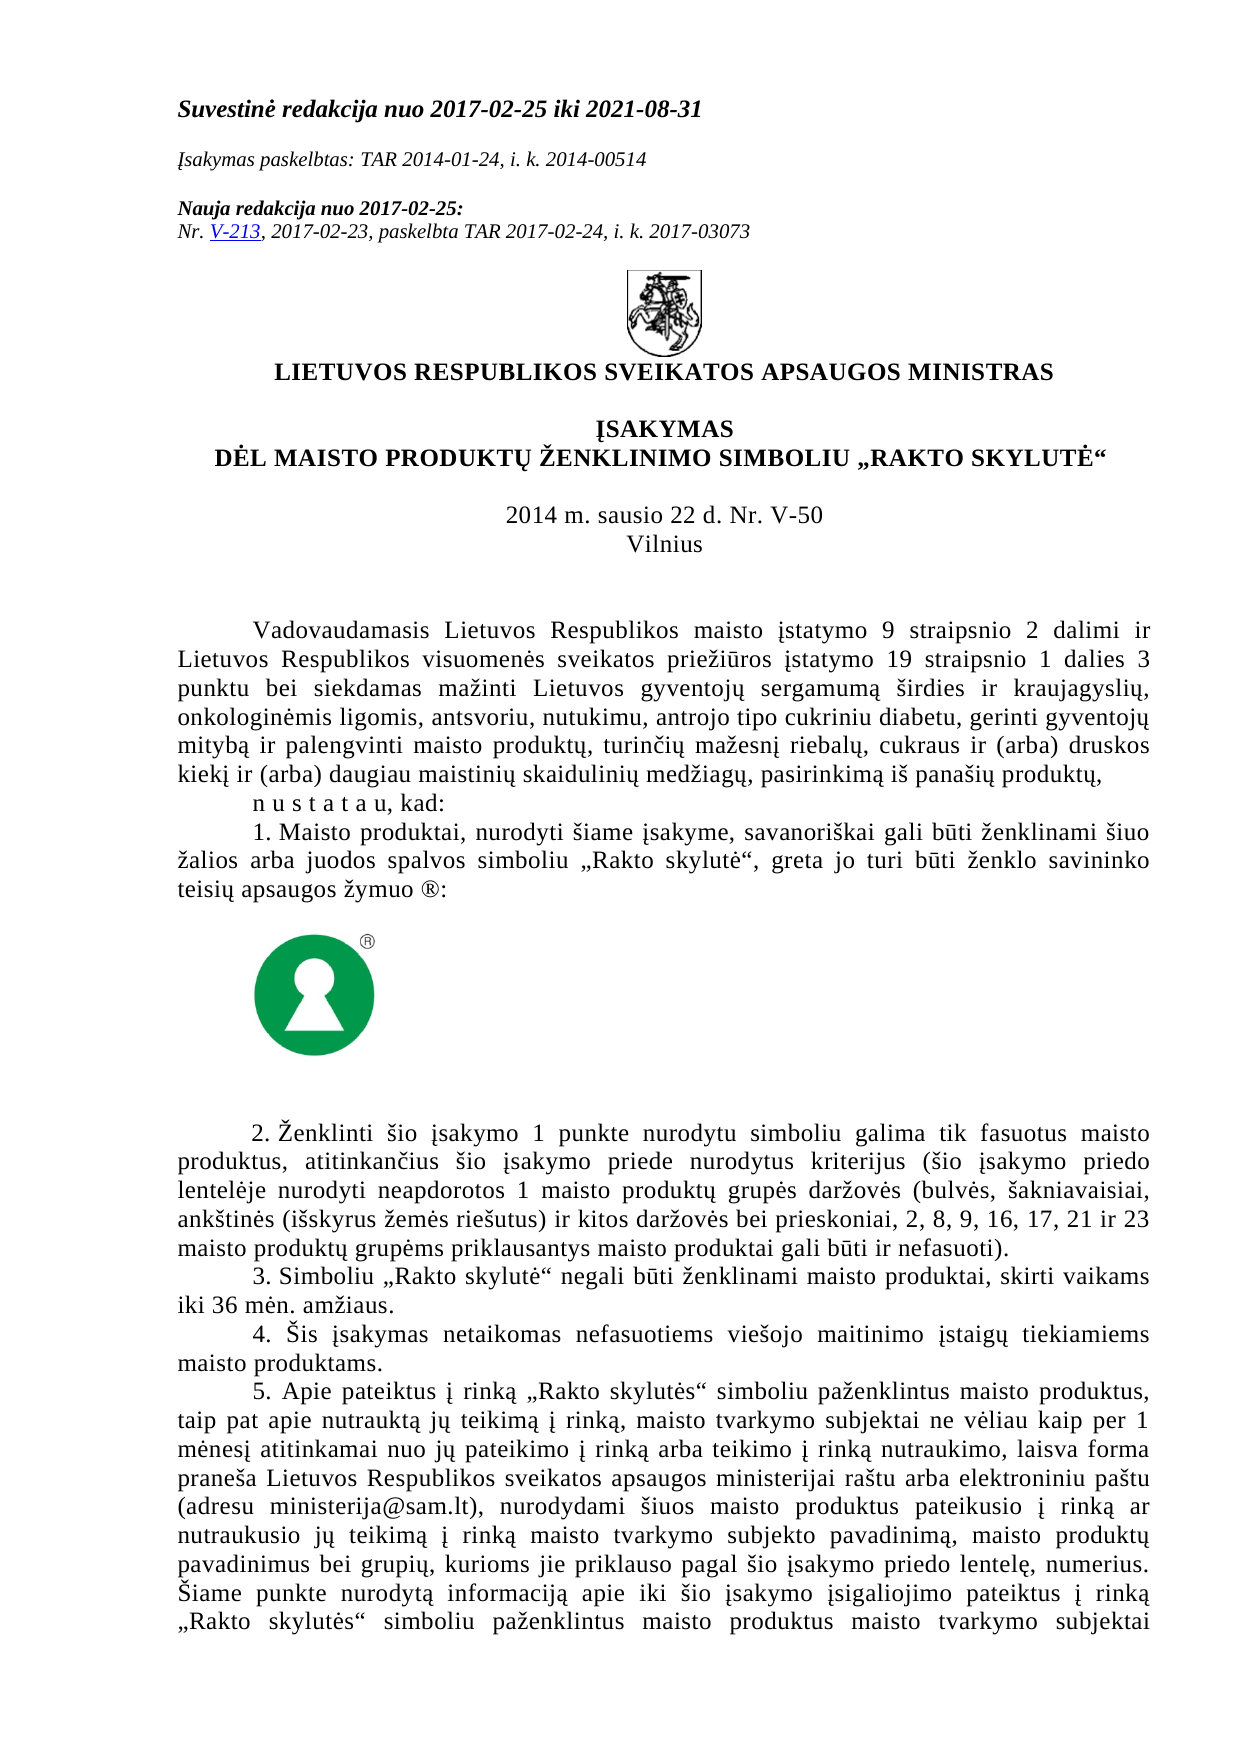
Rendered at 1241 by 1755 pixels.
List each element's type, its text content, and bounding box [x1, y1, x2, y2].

text ĮSAKYMAS [177, 414, 1152, 443]
text Vadovaudamasis Lietuvos Respublikos maisto įstatymo 9 straipsnio 2 dalimi ir Lietuvos Respublikos visuomenės sveikatos priežiūros įstatymo 19 straipsnio 1 dalies 3 punktu bei siekdamas mažinti Lietuvos gyventojų sergamumą širdies ir kraujagyslių, onkologinėmis ligomis, antsvoriu, nutukimu, antrojo tipo cukriniu diabetu, gerinti gyventojų mitybą ir palengvinti maisto produktų, turinčių mažesnį riebalų, cukraus ir (arba) druskos kiekį ir (arba) daugiau maistinių skaidulinių medžiagų, pasirinkimą iš panašių produktų, [177, 616, 1152, 788]
text Įsakymas paskelbtas: TAR 2014-01-24, i. k. 2014-00514 [177, 147, 1152, 171]
text Nauja redakcija nuo 2017-02-25: [177, 195, 1152, 219]
text 3. Simboliu „Rakto skylutė“ negali būti ženklinami maisto produktai, skirti vaikams iki 36 mėn. amžiaus. [177, 1261, 1152, 1319]
text Nr. V-213, 2017-02-23, paskelbta TAR 2017-02-24, i. k. 2017-03073 [177, 219, 1152, 243]
text 2014 m. sausio 22 d. Nr. V-50 [177, 501, 1152, 529]
text n u s t a t a u, kad: [177, 788, 1152, 817]
text Suvestinė redakcija nuo 2017-02-25 iki 2021-08-31 [177, 94, 1152, 123]
text 5. Apie pateiktus į rinką „Rakto skylutės“ simboliu paženklintus maisto produktus, taip pat apie nutrauktą jų teikimą į rinką, maisto tvarkymo subjektai ne vėliau kaip per 1 mėnesį atitinkamai nuo jų pateikimo į rinką arba teikimo į rinką nutraukimo, laisva forma praneša Lietuvos Respublikos sveikatos apsaugos ministerijai raštu arba elektroniniu paštu (adresu ministerija@sam.lt), nurodydami šiuos maisto produktus pateikusio į rinką ar nutraukusio jų teikimą į rinką maisto tvarkymo subjekto pavadinimą, maisto produktų pavadinimus bei grupių, kurioms jie priklauso pagal šio įsakymo priedo lentelę, numerius. Šiame punkte nurodytą informaciją apie iki šio įsakymo įsigaliojimo pateiktus į rinką „Rakto skylutės“ simboliu paženklintus maisto produktus maisto tvarkymo subjektai [177, 1376, 1152, 1635]
text DĖL MAISTO PRODUKTŲ ŽENKLINIMO SIMBOLIU „RAKTO SKYLUTĖ“ [177, 443, 1152, 472]
text Vilnius [177, 529, 1152, 558]
text 4. Šis įsakymas netaikomas nefasuotiems viešojo maitinimo įstaigų tiekiamiems maisto produktams. [177, 1319, 1152, 1376]
text LIETUVOS RESPUBLIKOS SVEIKATOS APSAUGOS MINISTRAS [177, 357, 1152, 386]
text 2. Ženklinti šio įsakymo 1 punkte nurodytu simboliu galima tik fasuotus maisto produktus, atitinkančius šio įsakymo priede nurodytus kriterijus (šio įsakymo priedo lentelėje nurodyti neapdorotos 1 maisto produktų grupės daržovės (bulvės, šakniavaisiai, ankštinės (išskyrus žemės riešutus) ir kitos daržovės bei prieskoniai, 2, 8, 9, 16, 17, 21 ir 23 maisto produktų grupėms priklausantys maisto produktai gali būti ir nefasuoti). [177, 1118, 1152, 1261]
text 1. Maisto produktai, nurodyti šiame įsakyme, savanoriškai gali būti ženklinami šiuo žalios arba juodos spalvos simboliu „Rakto skylutė“, greta jo turi būti ženklo savininko teisių apsaugos žymuo ®: [177, 817, 1152, 903]
